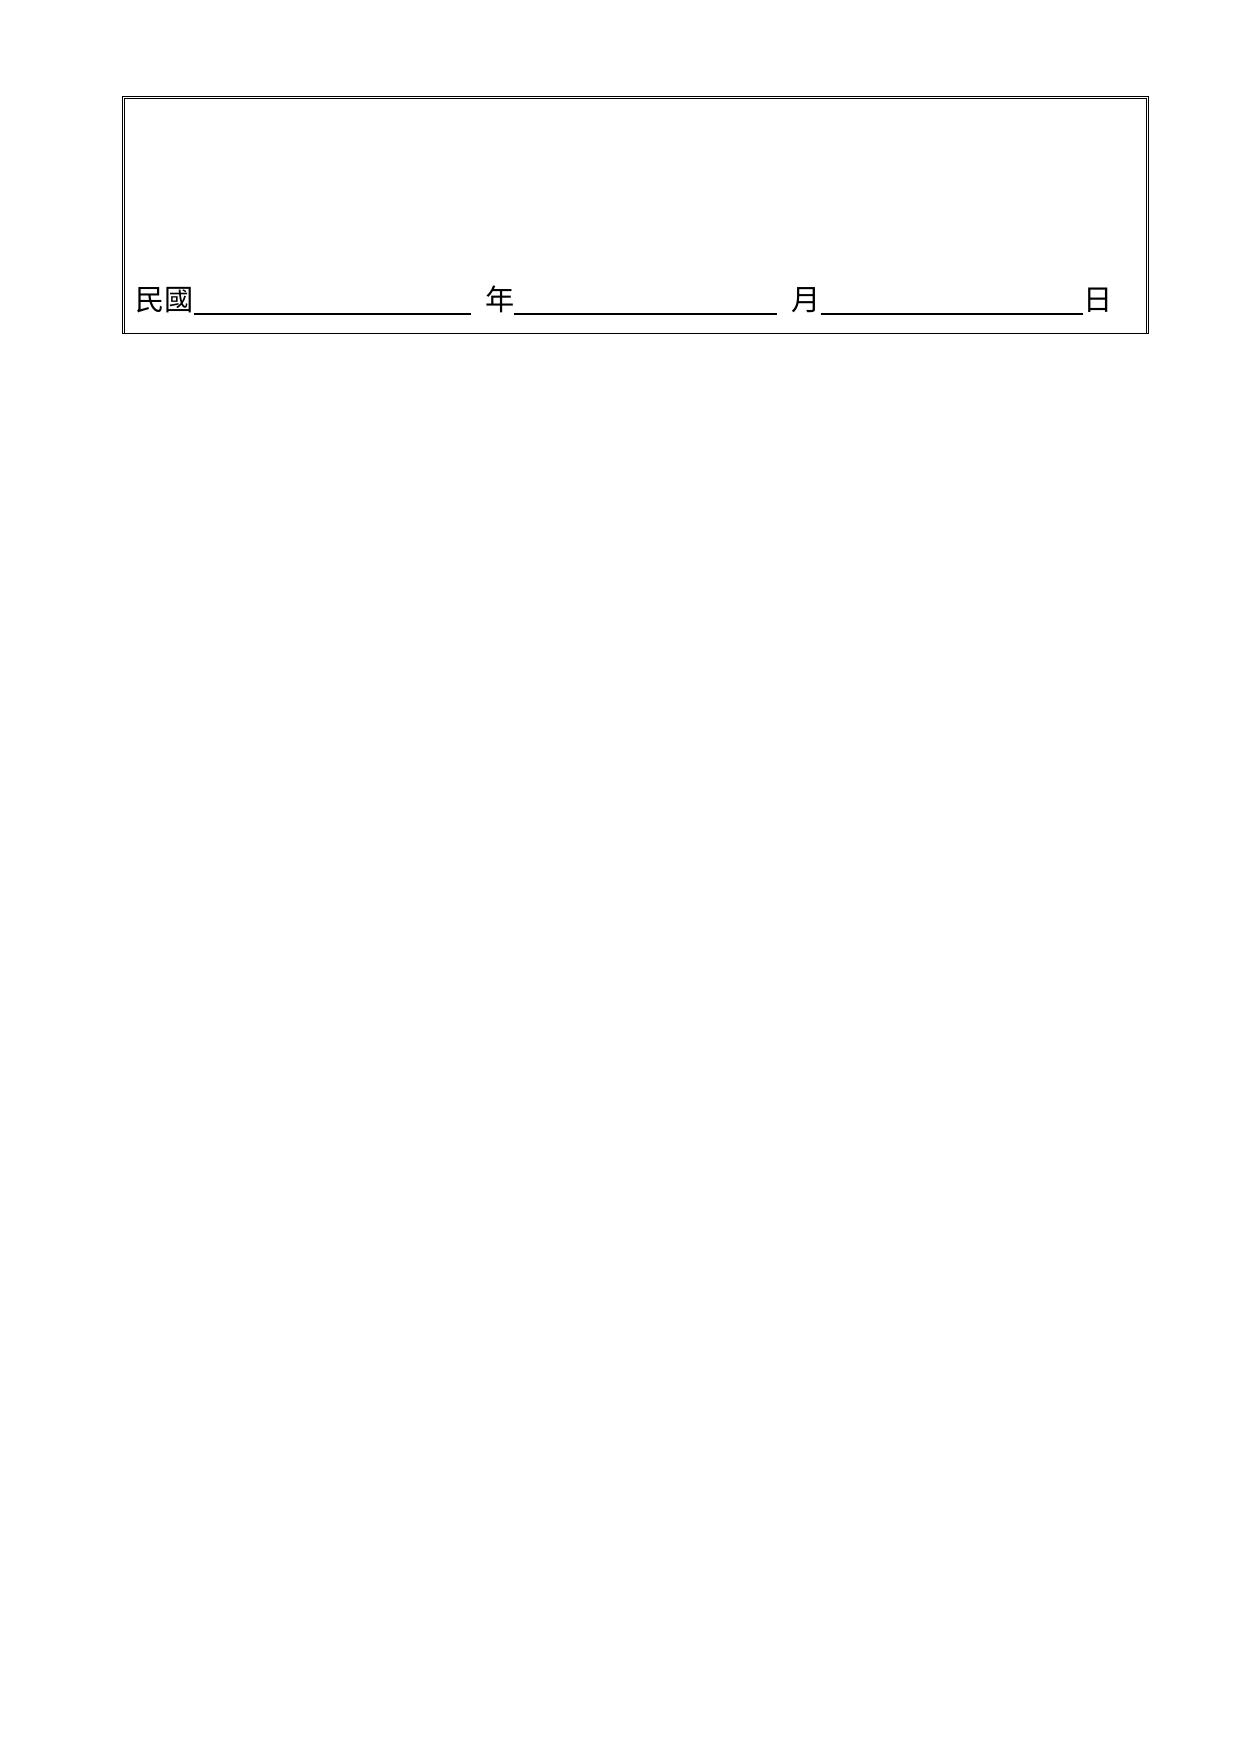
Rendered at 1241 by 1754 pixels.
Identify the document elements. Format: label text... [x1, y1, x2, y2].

table_cell [644, 158, 753, 226]
table_cell [161, 158, 352, 226]
table_header 民國 年 月 日 [125, 99, 1146, 333]
table_cell [352, 158, 644, 226]
table_cell [754, 158, 1099, 226]
